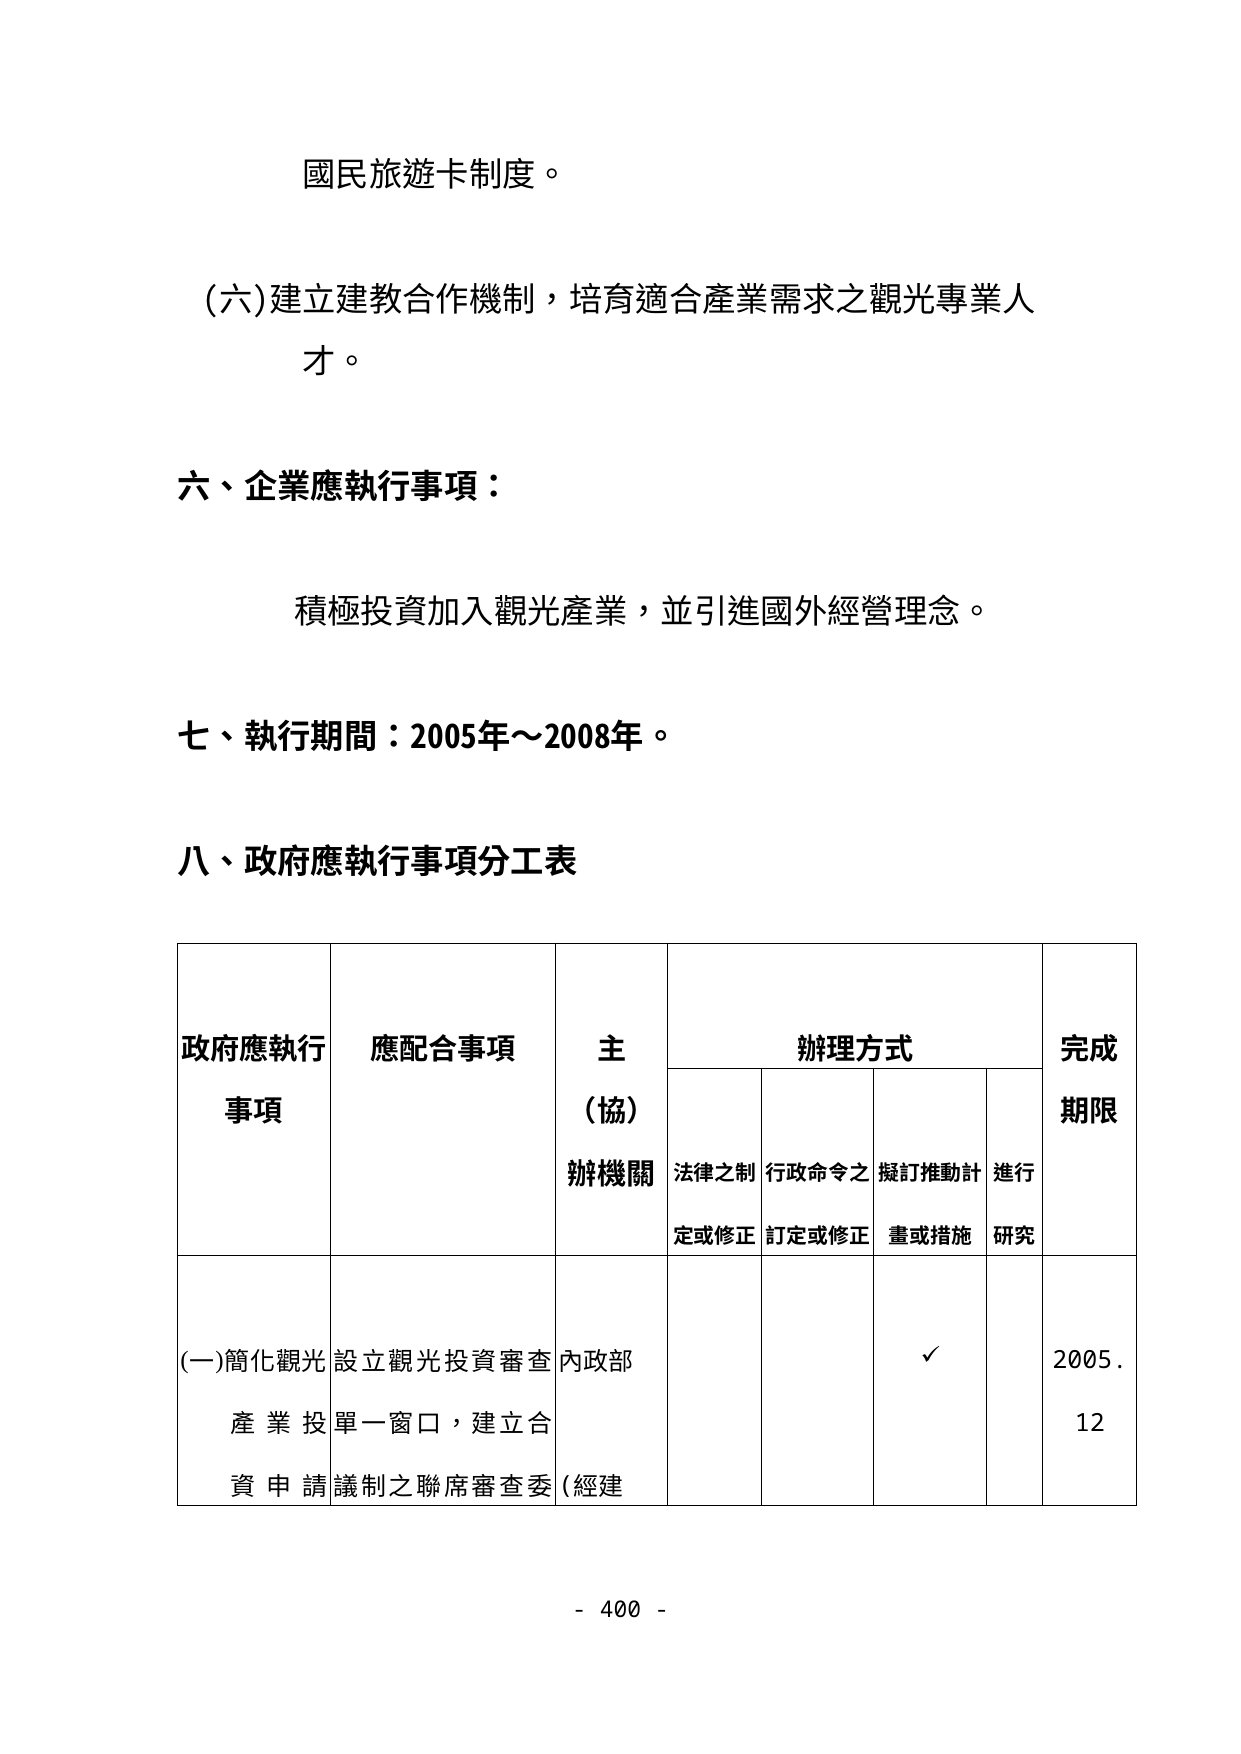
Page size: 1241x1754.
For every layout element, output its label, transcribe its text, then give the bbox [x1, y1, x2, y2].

text 六、企業應執行事項： [177, 442, 1063, 505]
text 國民旅遊卡制度。 [202, 130, 1063, 192]
text 積極投資加入觀光產業，並引進國外經營理念。 [227, 567, 1063, 630]
table_cell 進行研究 [987, 1069, 1042, 1255]
table_cell  [874, 1256, 986, 1505]
table_header 完成 期限 [1043, 944, 1136, 1255]
table_cell [987, 1256, 1042, 1505]
table_cell 行政命令之訂定或修正 [762, 1069, 873, 1255]
table_cell (一)簡化觀光產業投資申請 [178, 1256, 330, 1505]
table_cell 擬訂推動計畫或措施 [874, 1069, 986, 1255]
table_cell 2005.12 [1043, 1256, 1136, 1505]
table_cell 內政部 (經建 [556, 1256, 667, 1505]
table_cell 法律之制定或修正 [668, 1069, 761, 1255]
table_header 主（協）辦機關 [556, 944, 667, 1255]
table_cell [762, 1256, 873, 1505]
text 七、執行期間：2005年～2008年。 [177, 692, 1063, 755]
text (六)建立建教合作機制，培育適合產業需求之觀光專業人才。 [202, 255, 1063, 380]
text 八、政府應執行事項分工表 [177, 817, 1063, 880]
table_header 應配合事項 [331, 944, 555, 1255]
table_header 辦理方式 [668, 944, 1042, 1067]
table_header 政府應執行事項 [178, 944, 330, 1255]
table_cell 設立觀光投資審查單一窗口，建立合議制之聯席審查委 [331, 1256, 555, 1505]
table_cell [668, 1256, 761, 1505]
